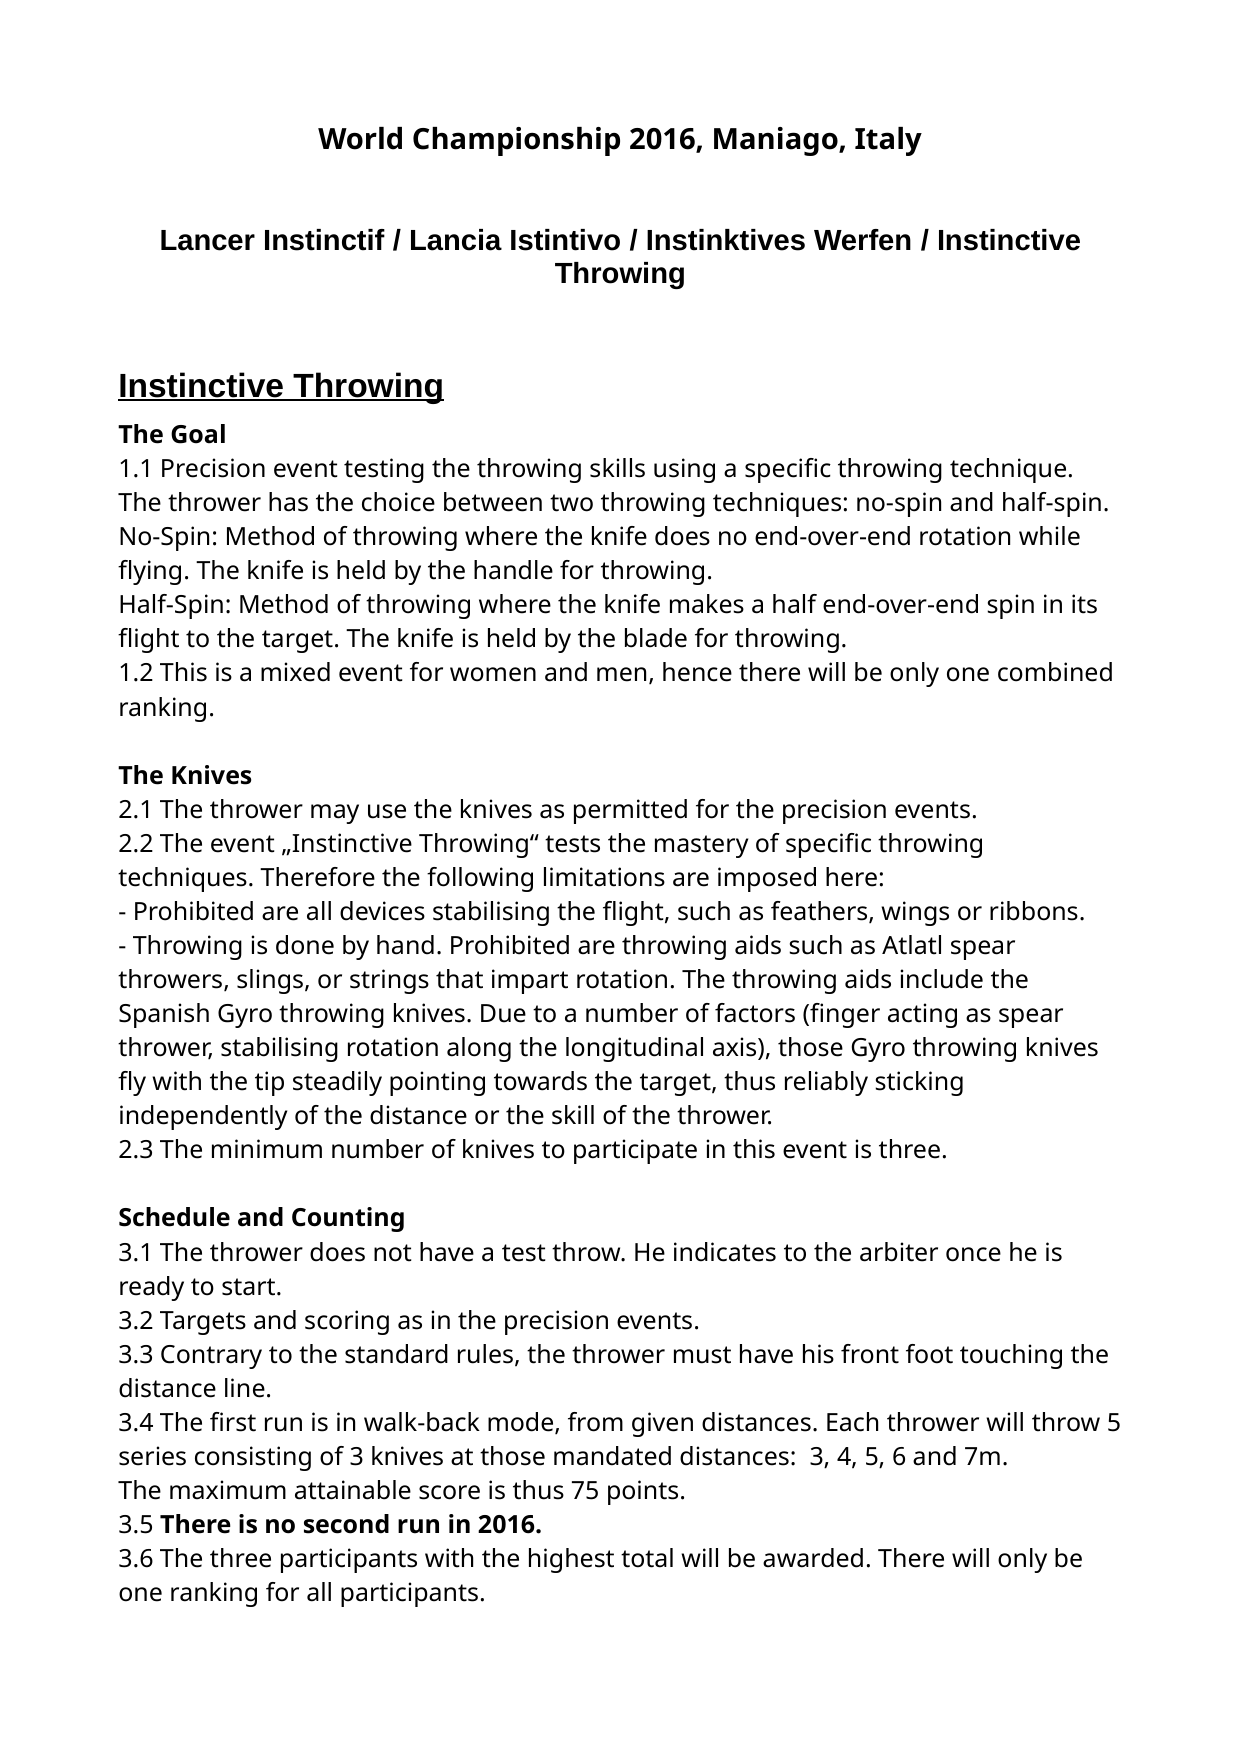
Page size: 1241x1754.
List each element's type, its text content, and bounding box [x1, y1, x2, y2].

text The Goal [118, 417, 1122, 451]
text 2.3 The minimum number of knives to participate in this event is three. [118, 1132, 1122, 1166]
text 1.1 Precision event testing the throwing skills using a specific throwing technique. The thrower has the choice between two throwing techniques: no-spin and half-spin. [118, 451, 1122, 519]
text 3.1 The thrower does not have a test throw. He indicates to the arbiter once he is ready to start. [118, 1234, 1122, 1302]
subtitle Lancer Instinctif / Lancia Istintivo / Instinktives Werfen / Instinctive Throwing [118, 222, 1122, 289]
text The Knives [118, 757, 1122, 791]
text 2.1 The thrower may use the knives as permitted for the precision events. [118, 791, 1122, 825]
text Half-Spin: Method of throwing where the knife makes a half end-over-end spin in its flight to the target. The knife is held by the blade for throwing. [118, 587, 1122, 655]
text 2.2 The event „Instinctive Throwing“ tests the mastery of specific throwing techniques. Therefore the following limitations are imposed here: [118, 825, 1122, 893]
text 3.4 The first run is in walk-back mode, from given distances. Each thrower will throw 5 series consisting of 3 knives at those mandated distances: 3, 4, 5, 6 and 7m. [118, 1404, 1122, 1473]
text Schedule and Counting [118, 1200, 1122, 1234]
text 3.2 Targets and scoring as in the precision events. [118, 1302, 1122, 1336]
text The maximum attainable score is thus 75 points. [118, 1473, 1122, 1507]
text 3.5 There is no second run in 2016. [118, 1507, 1122, 1541]
text 1.2 This is a mixed event for women and men, hence there will be only one combined ranking. [118, 655, 1122, 723]
text 3.3 Contrary to the standard rules, the thrower must have his front foot touching the distance line. [118, 1336, 1122, 1404]
subtitle Instinctive Throwing [118, 366, 1122, 404]
text No-Spin: Method of throwing where the knife does no end-over-end rotation while flying. The knife is held by the handle for throwing. [118, 519, 1122, 587]
text - Prohibited are all devices stabilising the flight, such as feathers, wings or ribbons. [118, 893, 1122, 928]
text World Championship 2016, Maniago, Italy [118, 118, 1122, 158]
text 3.6 The three participants with the highest total will be awarded. There will only be one ranking for all participants. [118, 1541, 1122, 1609]
text - Throwing is done by hand. Prohibited are throwing aids such as Atlatl spear throwers, slings, or strings that impart rotation. The throwing aids include the Spanish Gyro throwing knives. Due to a number of factors (finger acting as spear thrower, stabilising rotation along the longitudinal axis), those Gyro throwing knives fly with the tip steadily pointing towards the target, thus reliably sticking independently of the distance or the skill of the thrower. [118, 928, 1122, 1132]
